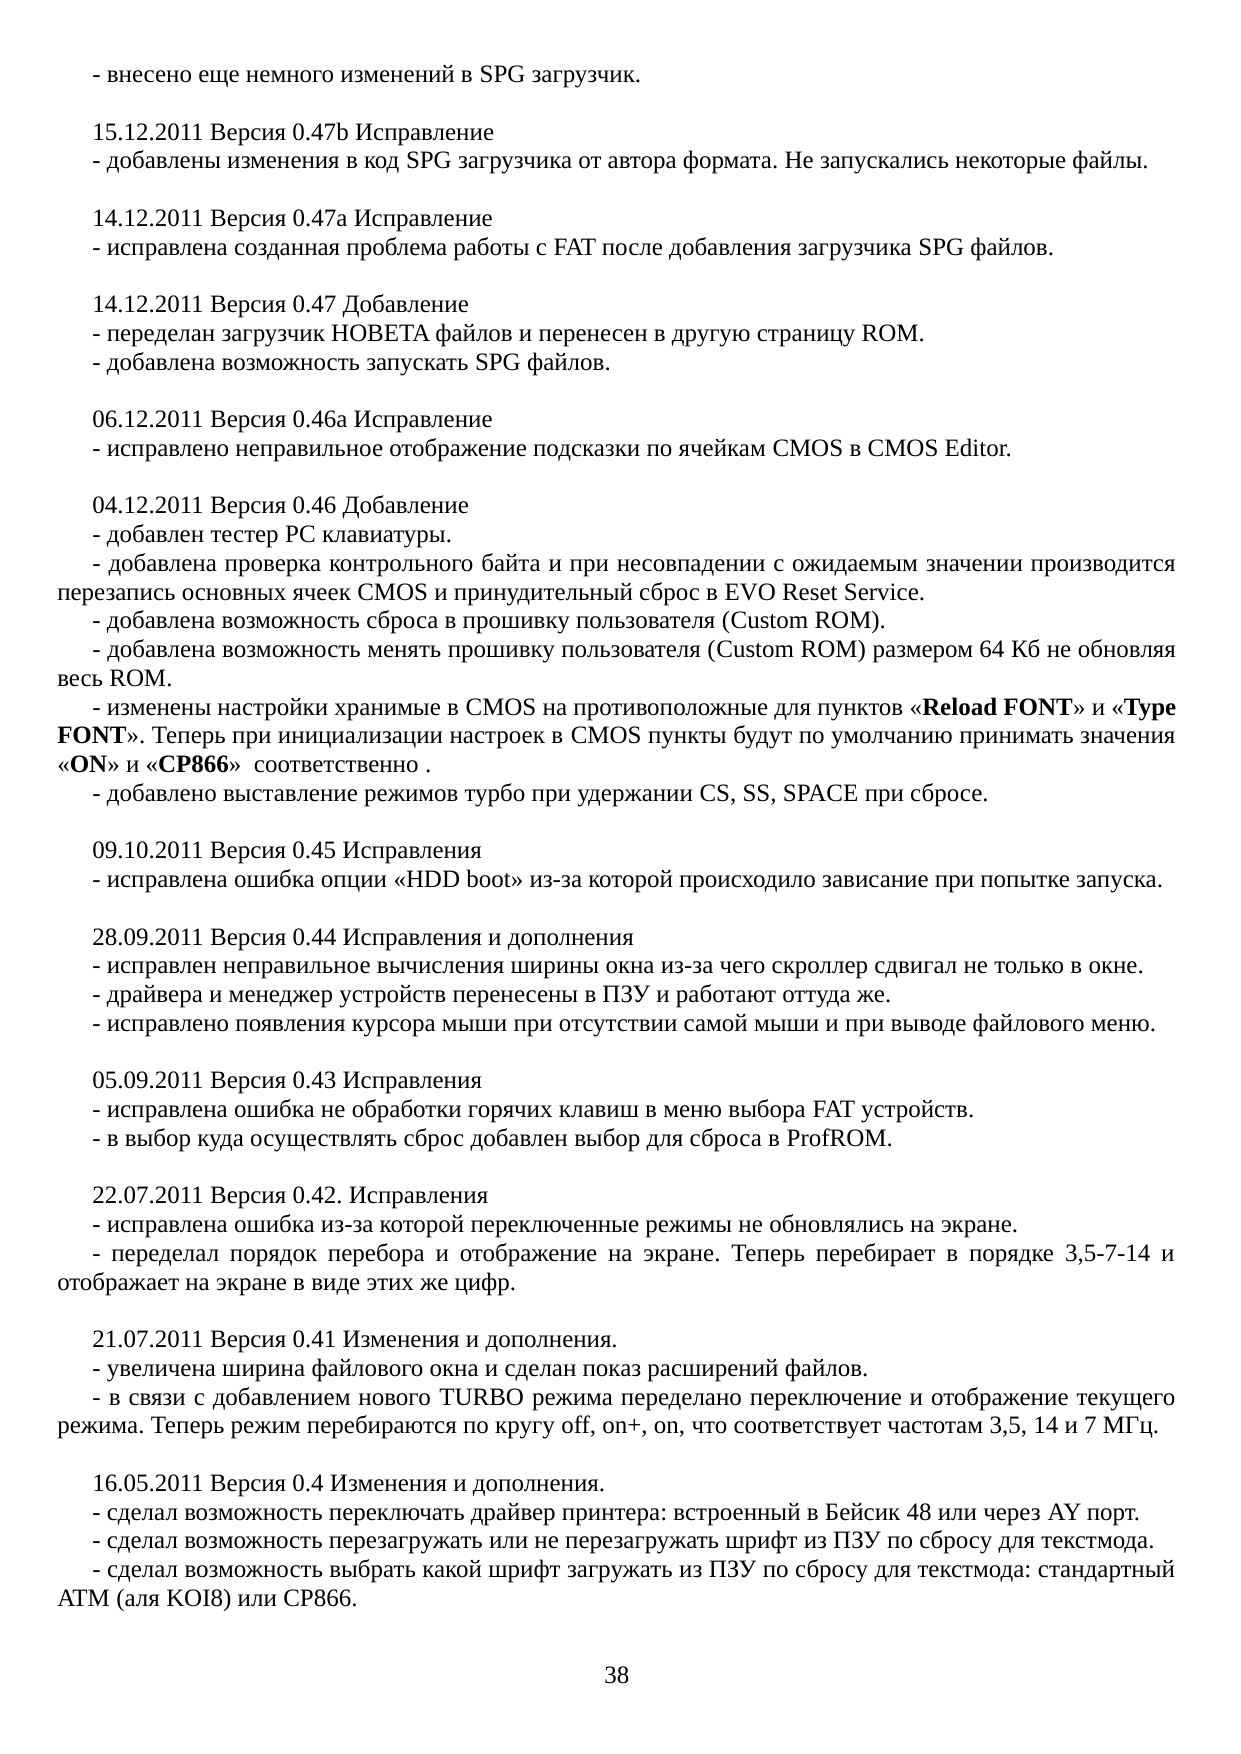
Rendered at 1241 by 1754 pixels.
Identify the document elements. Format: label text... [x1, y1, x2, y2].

text - сделал возможность переключать драйвер принтера: встроенный в Бейсик 48 или через AY порт. [57, 1497, 1176, 1526]
text 22.07.2011 Версия 0.42. Исправления [57, 1181, 1176, 1209]
text - сделал возможность перезагружать или не перезагружать шрифт из ПЗУ по сбросу для текстмода. [57, 1526, 1176, 1554]
text - исправлено появления курсора мыши при отсутствии самой мыши и при выводе файлового меню. [57, 1008, 1176, 1037]
text - переделал порядок перебора и отображение на экране. Теперь перебирает в порядке 3,5-7-14 и отображает на экране в виде этих же цифр. [57, 1238, 1176, 1296]
text 06.12.2011 Версия 0.46а Исправление [57, 404, 1176, 433]
text - изменены настройки хранимые в CMOS на противоположные для пунктов «Reload FONT» и «Type FONT». Теперь при инициализации настроек в CMOS пункты будут по умолчанию принимать значения «ON» и «CP866» соответственно . [57, 692, 1176, 778]
text - добавлено выставление режимов турбо при удержании CS, SS, SPACE при сбросе. [57, 778, 1176, 807]
text - добавлена возможность менять прошивку пользователя (Custom ROM) размером 64 Кб не обновляя весь ROM. [57, 634, 1176, 692]
text - добавлены изменения в код SPG загрузчика от автора формата. Не запускались некоторые файлы. [57, 146, 1176, 174]
text - исправлено неправильное отображение подсказки по ячейкам CMOS в CMOS Editor. [57, 433, 1176, 462]
text - исправлена созданная проблема работы с FAT после добавления загрузчика SPG файлов. [57, 232, 1176, 261]
text 16.05.2011 Версия 0.4 Изменения и дополнения. [57, 1468, 1176, 1497]
text 21.07.2011 Версия 0.41 Изменения и дополнения. [57, 1324, 1176, 1353]
text - внесено еще немного изменений в SPG загрузчик. [57, 59, 1176, 88]
text - исправлен неправильное вычисления ширины окна из-за чего скроллер сдвигал не только в окне. [57, 951, 1176, 979]
text - исправлена ошибка опции «HDD boot» из-за которой происходило зависание при попытке запуска. [57, 864, 1176, 893]
text - добавлена проверка контрольного байта и при несовпадении с ожидаемым значении производится перезапись основных ячеек CMOS и принудительный сброс в EVO Reset Service. [57, 548, 1176, 606]
text - в связи с добавлением нового TURBO режима переделано переключение и отображение текущего режима. Теперь режим перебираются по кругу off, on+, on, что соответствует частотам 3,5, 14 и 7 МГц. [57, 1382, 1176, 1439]
text - добавлена возможность запускать SPG файлов. [57, 347, 1176, 376]
text 14.12.2011 Версия 0.47 Добавление [57, 289, 1176, 318]
text 28.09.2011 Версия 0.44 Исправления и дополнения [57, 922, 1176, 951]
text 04.12.2011 Версия 0.46 Добавление [57, 491, 1176, 519]
text - увеличена ширина файлового окна и сделан показ расширений файлов. [57, 1353, 1176, 1382]
text - в выбор куда осуществлять сброс добавлен выбор для сброса в ProfROM. [57, 1123, 1176, 1152]
text - драйвера и менеджер устройств перенесены в ПЗУ и работают оттуда же. [57, 979, 1176, 1008]
text 05.09.2011 Версия 0.43 Исправления [57, 1066, 1176, 1094]
text 14.12.2011 Версия 0.47a Исправление [57, 203, 1176, 232]
text - исправлена ошибка не обработки горячих клавиш в меню выбора FAT устройств. [57, 1094, 1176, 1123]
text - исправлена ошибка из-за которой переключенные режимы не обновлялись на экране. [57, 1209, 1176, 1238]
text - сделал возможность выбрать какой шрифт загружать из ПЗУ по сбросу для текстмода: стандартный ATM (аля KOI8) или CP866. [57, 1554, 1176, 1612]
text - добавлен тестер PC клавиатуры. [57, 519, 1176, 548]
text 15.12.2011 Версия 0.47b Исправление [57, 117, 1176, 146]
text - добавлена возможность сброса в прошивку пользователя (Custom ROM). [57, 606, 1176, 634]
text 09.10.2011 Версия 0.45 Исправления [57, 836, 1176, 864]
text - переделан загрузчик HOBETA файлов и перенесен в другую страницу ROM. [57, 318, 1176, 347]
